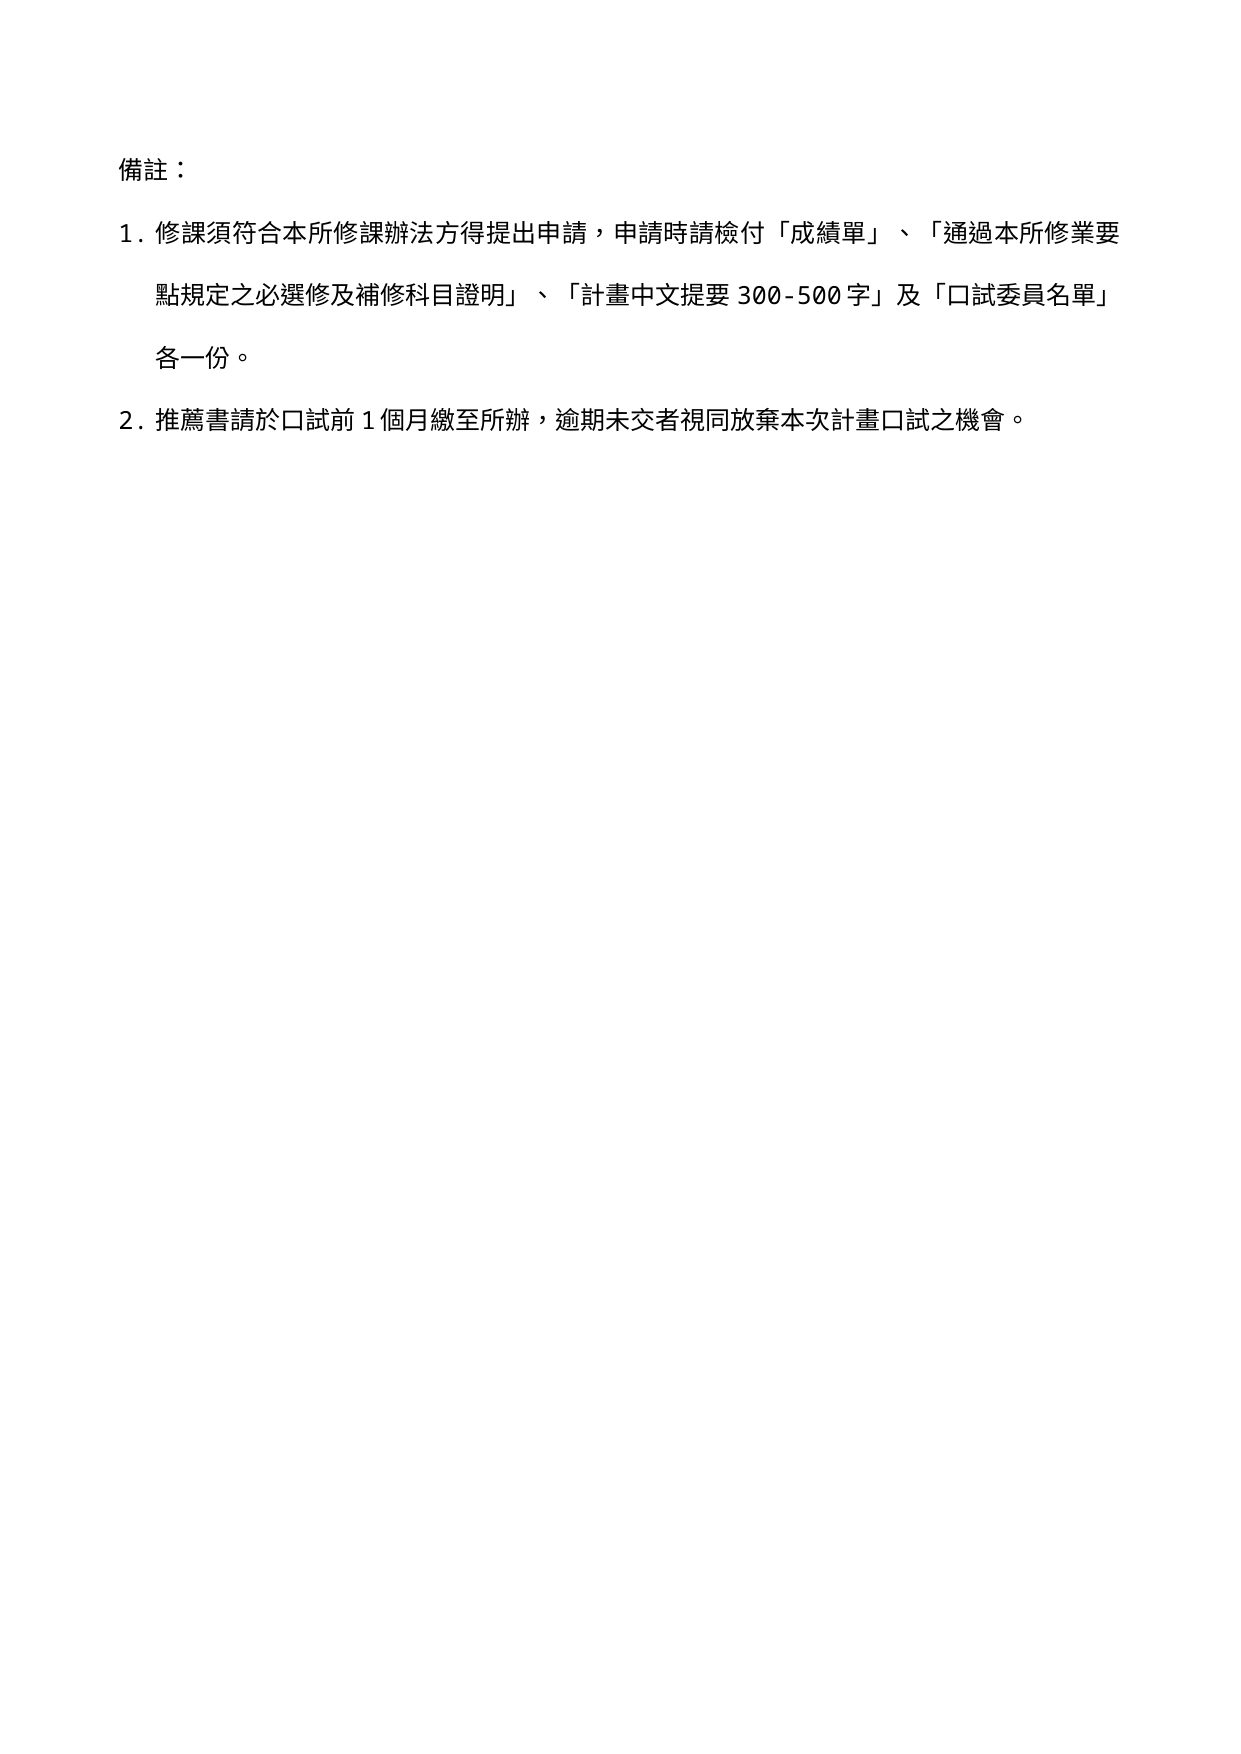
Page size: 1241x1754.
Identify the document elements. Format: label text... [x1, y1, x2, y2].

list 推薦書請於口試前1個月繳至所辦，逾期未交者視同放棄本次計畫口試之機會。 [118, 377, 1122, 439]
list 修課須符合本所修課辦法方得提出申請，申請時請檢付「成績單」、「通過本所修業要點規定之必選修及補修科目證明」、「計畫中文提要300-500字」及「口試委員名單」各一份。 [118, 189, 1122, 377]
text 備註： [118, 127, 1122, 189]
